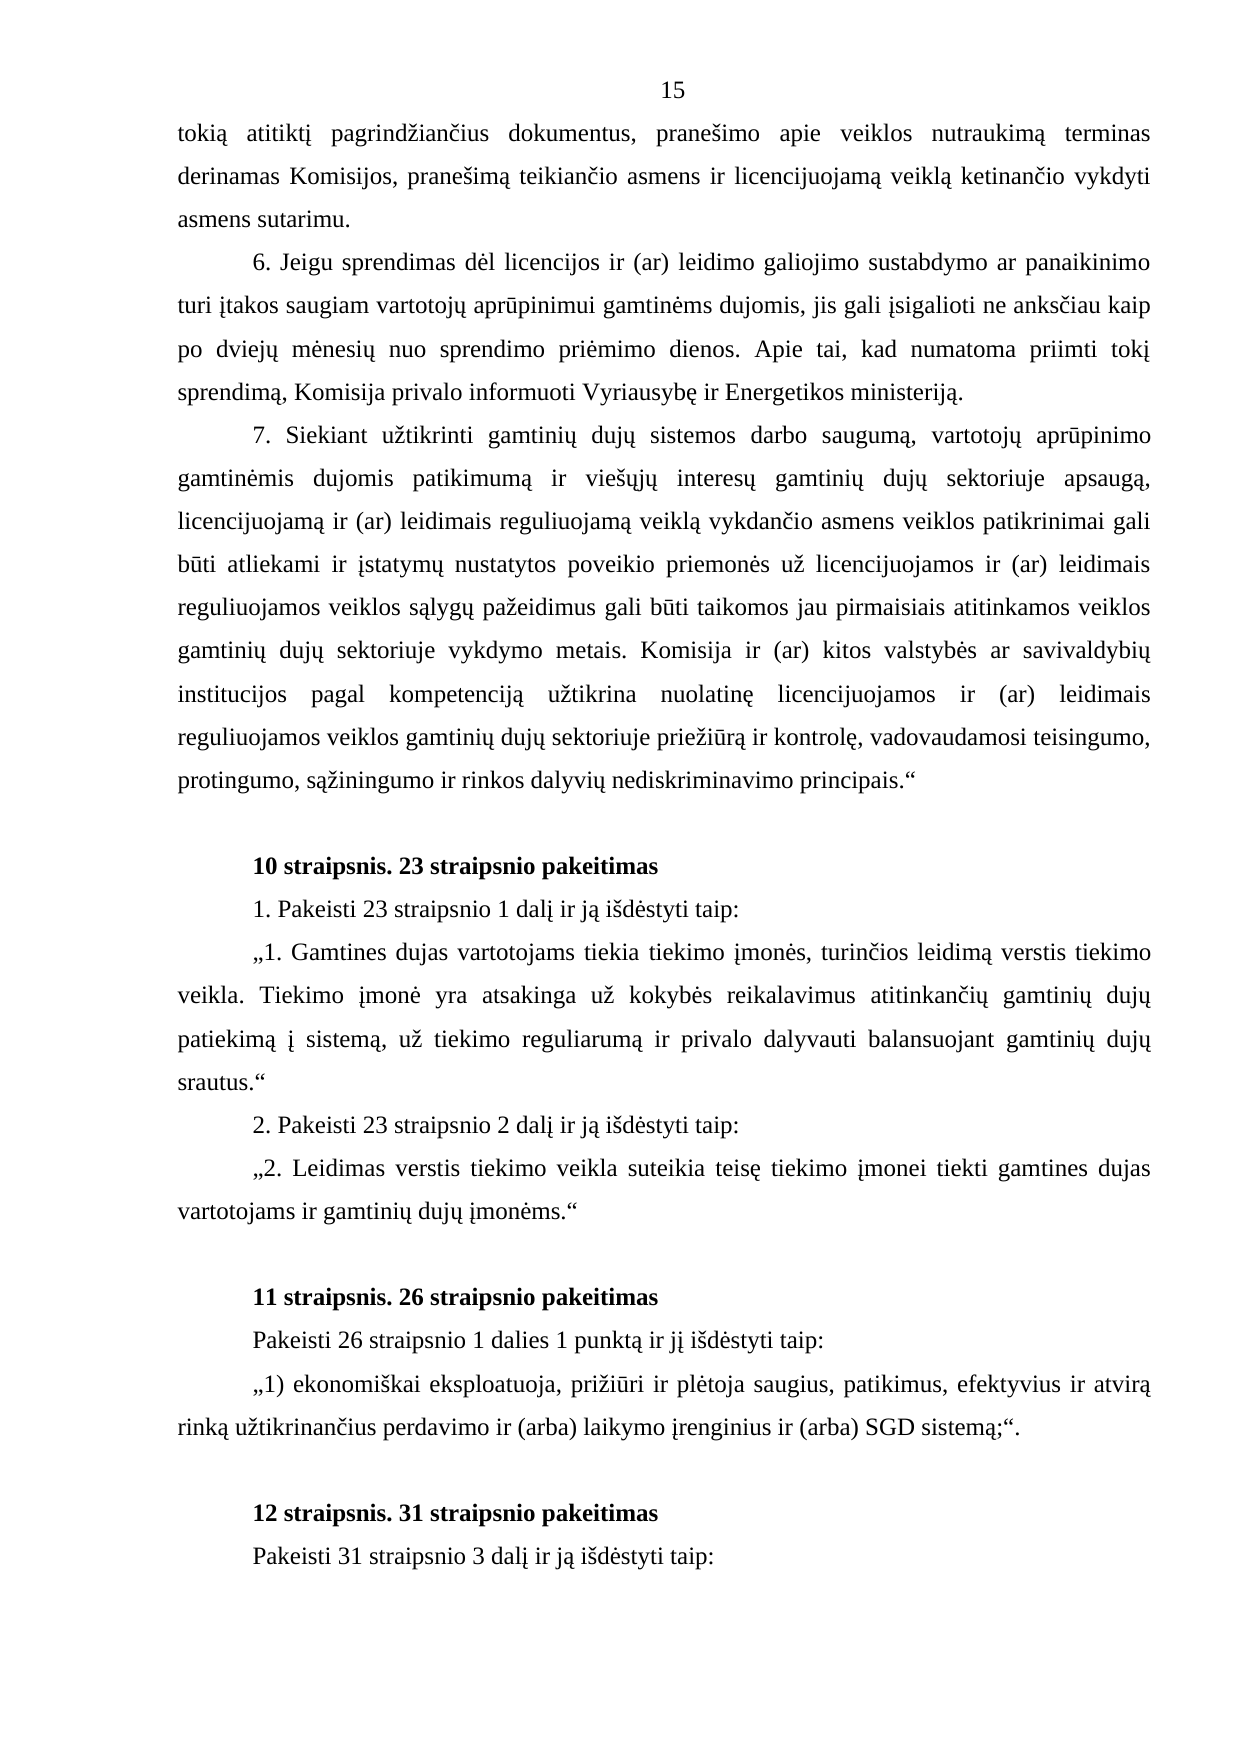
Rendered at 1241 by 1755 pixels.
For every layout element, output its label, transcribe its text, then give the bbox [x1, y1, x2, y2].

text Pakeisti 31 straipsnio 3 dalį ir ją išdėstyti taip: [177, 1541, 1152, 1570]
text tokią atitiktį pagrindžiančius dokumentus, pranešimo apie veiklos nutraukimą terminas derinamas Komisijos, pranešimą teikiančio asmens ir licencijuojamą veiklą ketinančio vykdyti asmens sutarimu. [177, 118, 1152, 233]
text 10 straipsnis. 23 straipsnio pakeitimas [177, 851, 1152, 880]
text 11 straipsnis. 26 straipsnio pakeitimas [177, 1282, 1152, 1311]
text 7. Siekiant užtikrinti gamtinių dujų sistemos darbo saugumą, vartotojų aprūpinimo gamtinėmis dujomis patikimumą ir viešųjų interesų gamtinių dujų sektoriuje apsaugą, licencijuojamą ir (ar) leidimais reguliuojamą veiklą vykdančio asmens veiklos patikrinimai gali būti atliekami ir įstatymų nustatytos poveikio priemonės už licencijuojamos ir (ar) leidimais reguliuojamos veiklos sąlygų pažeidimus gali būti taikomos jau pirmaisiais atitinkamos veiklos gamtinių dujų sektoriuje vykdymo metais. Komisija ir (ar) kitos valstybės ar savivaldybių institucijos pagal kompetenciją užtikrina nuolatinę licencijuojamos ir (ar) leidimais reguliuojamos veiklos gamtinių dujų sektoriuje priežiūrą ir kontrolę, vadovaudamosi teisingumo, protingumo, sąžiningumo ir rinkos dalyvių nediskriminavimo principais.“ [177, 420, 1152, 794]
text „1) ekonomiškai eksploatuoja, prižiūri ir plėtoja saugius, patikimus, efektyvius ir atvirą rinką užtikrinančius perdavimo ir (arba) laikymo įrenginius ir (arba) SGD sistemą;“. [177, 1369, 1152, 1441]
text 2. Pakeisti 23 straipsnio 2 dalį ir ją išdėstyti taip: [177, 1110, 1152, 1139]
text Pakeisti 26 straipsnio 1 dalies 1 punktą ir jį išdėstyti taip: [177, 1326, 1152, 1354]
text 6. Jeigu sprendimas dėl licencijos ir (ar) leidimo galiojimo sustabdymo ar panaikinimo turi įtakos saugiam vartotojų aprūpinimui gamtinėms dujomis, jis gali įsigalioti ne anksčiau kaip po dviejų mėnesių nuo sprendimo priėmimo dienos. Apie tai, kad numatoma priimti tokį sprendimą, Komisija privalo informuoti Vyriausybę ir Energetikos ministeriją. [177, 247, 1152, 406]
text 1. Pakeisti 23 straipsnio 1 dalį ir ją išdėstyti taip: [177, 894, 1152, 923]
text 12 straipsnis. 31 straipsnio pakeitimas [177, 1498, 1152, 1527]
text „2. Leidimas verstis tiekimo veikla suteikia teisę tiekimo įmonei tiekti gamtines dujas vartotojams ir gamtinių dujų įmonėms.“ [177, 1153, 1152, 1225]
text „1. Gamtines dujas vartotojams tiekia tiekimo įmonės, turinčios leidimą verstis tiekimo veikla. Tiekimo įmonė yra atsakinga už kokybės reikalavimus atitinkančių gamtinių dujų patiekimą į sistemą, už tiekimo reguliarumą ir privalo dalyvauti balansuojant gamtinių dujų srautus.“ [177, 937, 1152, 1096]
